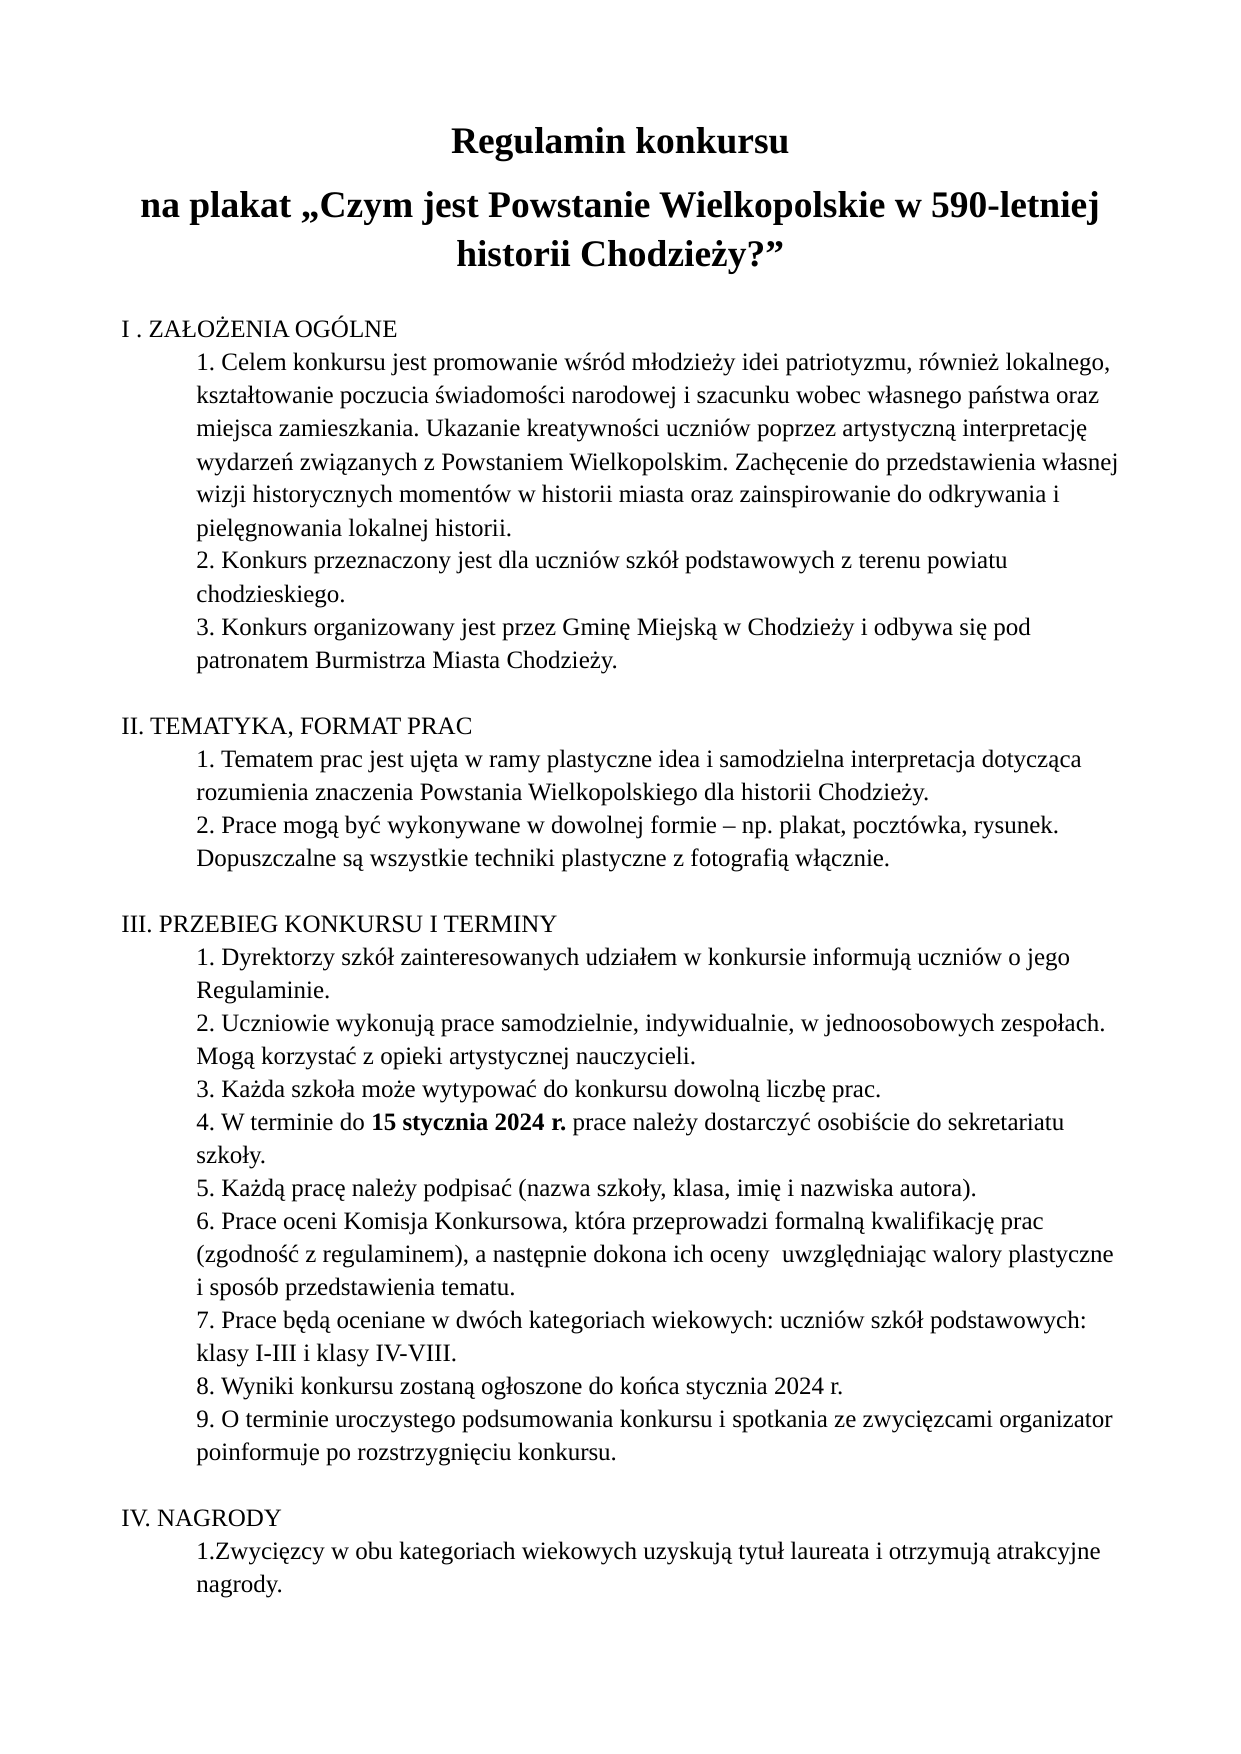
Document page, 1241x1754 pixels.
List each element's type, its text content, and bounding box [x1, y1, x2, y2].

text II. TEMATYKA, FORMAT PRAC [121, 711, 1119, 739]
text 1. Dyrektorzy szkół zainteresowanych udziałem w konkursie informują uczniów o jego Regulaminie. [196, 942, 1119, 1004]
text 8. Wyniki konkursu zostaną ogłoszone do końca stycznia 2024 r. [196, 1371, 1119, 1400]
text 4. W terminie do 15 stycznia 2024 r. prace należy dostarczyć osobiście do sekretariatu szkoły. [196, 1107, 1119, 1169]
text 6. Prace oceni Komisja Konkursowa, która przeprowadzi formalną kwalifikację prac (zgodność z regulaminem), a następnie dokona ich oceny uwzględniając walory plastyczne i sposób przedstawienia tematu. [196, 1206, 1119, 1301]
text 3. Konkurs organizowany jest przez Gminę Miejską w Chodzieży i odbywa się pod patronatem Burmistrza Miasta Chodzieży. [196, 612, 1119, 673]
text Regulamin konkursu [118, 118, 1122, 161]
text 2. Uczniowie wykonują prace samodzielnie, indywidualnie, w jednoosobowych zespołach. Mogą korzystać z opieki artystycznej nauczycieli. [196, 1008, 1119, 1070]
text 1. Celem konkursu jest promowanie wśród młodzieży idei patriotyzmu, również lokalnego, kształtowanie poczucia świadomości narodowej i szacunku wobec własnego państwa oraz miejsca zamieszkania. Ukazanie kreatywności uczniów poprzez artystyczną interpretację wydarzeń związanych z Powstaniem Wielkopolskim. Zachęcenie do przedstawienia własnej wizji historycznych momentów w historii miasta oraz zainspirowanie do odkrywania i pielęgnowania lokalnej historii. [196, 347, 1119, 541]
text 1.Zwycięzcy w obu kategoriach wiekowych uzyskują tytuł laureata i otrzymują atrakcyjne nagrody. [196, 1536, 1119, 1598]
text IV. NAGRODY [121, 1503, 1119, 1532]
text 7. Prace będą oceniane w dwóch kategoriach wiekowych: uczniów szkół podstawowych: klasy I-III i klasy IV-VIII. [196, 1305, 1119, 1367]
text na plakat „Czym jest Powstanie Wielkopolskie w 590-letniej historii Chodzieży?” [121, 182, 1119, 275]
text 9. O terminie uroczystego podsumowania konkursu i spotkania ze zwycięzcami organizator poinformuje po rozstrzygnięciu konkursu. [196, 1404, 1119, 1466]
text III. PRZEBIEG KONKURSU I TERMINY [121, 909, 1119, 938]
text 3. Każda szkoła może wytypować do konkursu dowolną liczbę prac. [196, 1074, 1119, 1103]
text 2. Konkurs przeznaczony jest dla uczniów szkół podstawowych z terenu powiatu chodzieskiego. [196, 546, 1119, 607]
text I . ZAŁOŻENIA OGÓLNE [121, 314, 1119, 343]
text 5. Każdą pracę należy podpisać (nazwa szkoły, klasa, imię i nazwiska autora). [196, 1173, 1119, 1202]
text 1. Tematem prac jest ujęta w ramy plastyczne idea i samodzielna interpretacja dotycząca rozumienia znaczenia Powstania Wielkopolskiego dla historii Chodzieży. [196, 744, 1119, 806]
text 2. Prace mogą być wykonywane w dowolnej formie – np. plakat, pocztówka, rysunek. Dopuszczalne są wszystkie techniki plastyczne z fotografią włącznie. [196, 810, 1119, 872]
